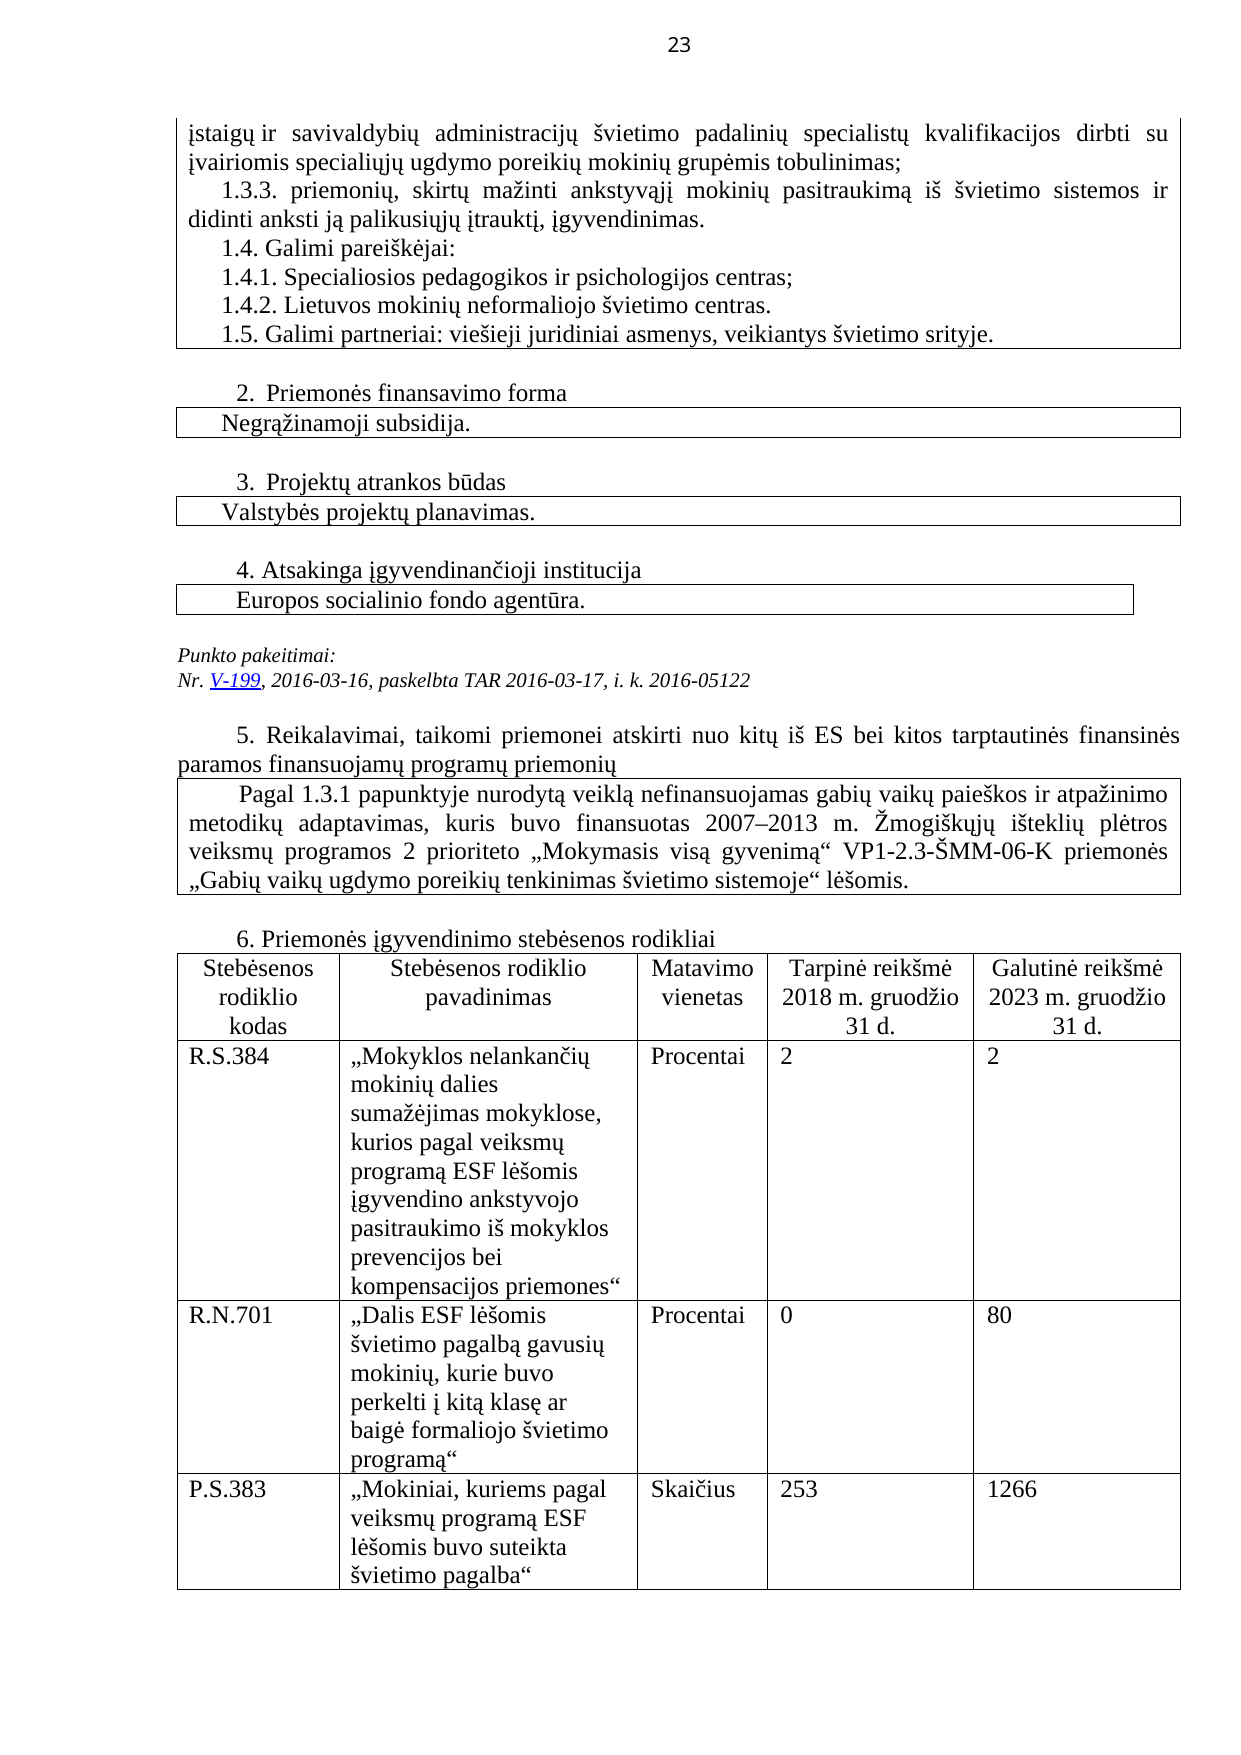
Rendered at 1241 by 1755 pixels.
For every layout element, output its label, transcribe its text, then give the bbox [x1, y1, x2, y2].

table_cell R.S.384 [178, 1041, 339, 1299]
table_header Valstybės projektų planavimas. [177, 497, 1180, 525]
table_cell 253 [768, 1474, 973, 1589]
table_cell 2 [974, 1041, 1180, 1299]
text 4. Atsakinga įgyvendinančioji institucija [177, 555, 1181, 584]
table_header Stebėsenos rodiklio pavadinimas [340, 954, 637, 1040]
table_cell P.S.383 [178, 1474, 339, 1589]
text Punkto pakeitimai: [177, 643, 1181, 667]
table_header Stebėsenos rodiklio kodas [178, 954, 339, 1040]
table_header Negrąžinamoji subsidija. [177, 408, 1180, 437]
text 3. Projektų atrankos būdas [236, 467, 1181, 496]
table_cell 80 [974, 1301, 1180, 1473]
table_cell Procentai [638, 1041, 767, 1299]
table_cell 1.4. Galimi pareiškėjai: 1.4.1. Specialiosios pedagogikos ir psichologijos centras; 1.4.2. Lietuvos mokinių neformaliojo švietimo centras. [177, 233, 1180, 319]
table_cell „Dalis ESF lėšomis švietimo pagalbą gavusių mokinių, kurie buvo perkelti į kitą klasę ar baigė formaliojo švietimo programą“ [340, 1301, 637, 1473]
table_header Europos socialinio fondo agentūra. [177, 585, 1133, 614]
table_cell „Mokyklos nelankančių mokinių dalies sumažėjimas mokyklose, kurios pagal veiksmų programą ESF lėšomis įgyvendino ankstyvojo pasitraukimo iš mokyklos prevencijos bei kompensacijos priemones“ [340, 1041, 637, 1299]
table_header Galutinė reikšmė 2023 m. gruodžio 31 d. [974, 954, 1180, 1040]
table_cell Procentai [638, 1301, 767, 1473]
text 6. Priemonės įgyvendinimo stebėsenos rodikliai [177, 924, 1181, 952]
table_header Matavimo vienetas [638, 954, 767, 1040]
table_cell 2 [768, 1041, 973, 1299]
table_cell 1.5. Galimi partneriai: viešieji juridiniai asmenys, veikiantys švietimo srityje. [177, 319, 1180, 348]
table_cell 0 [768, 1301, 973, 1473]
table_cell R.N.701 [178, 1301, 339, 1473]
table_cell 1266 [974, 1474, 1180, 1589]
text 5. Reikalavimai, taikomi priemonei atskirti nuo kitų iš ES bei kitos tarptautinės finansinės paramos finansuojamų programų priemonių [177, 720, 1181, 778]
table_header Pagal 1.3.1 papunktyje nurodytą veiklą nefinansuojamas gabių vaikų paieškos ir atpažinimo metodikų adaptavimas, kuris buvo finansuotas 2007–2013 m. Žmogiškųjų išteklių plėtros veiksmų programos 2 prioriteto „Mokymasis visą gyvenimą“ VP1-2.3-ŠMM-06-K priemonės „Gabių vaikų ugdymo poreikių tenkinimas švietimo sistemoje“ lėšomis. [178, 779, 1180, 894]
table_cell „Mokiniai, kuriems pagal veiksmų programą ESF lėšomis buvo suteikta švietimo pagalba“ [340, 1474, 637, 1589]
table_cell įstaigų ir savivaldybių administracijų švietimo padalinių specialistų kvalifikacijos dirbti su įvairiomis specialiųjų ugdymo poreikių mokinių grupėmis tobulinimas; 1.3.3. priemonių, skirtų mažinti ankstyvąjį mokinių pasitraukimą iš švietimo sistemos ir didinti anksti ją palikusiųjų įtrauktį, įgyvendinimas. [177, 118, 1180, 233]
table_header Tarpinė reikšmė 2018 m. gruodžio 31 d. [768, 954, 973, 1040]
text Nr. V-199, 2016-03-16, paskelbta TAR 2016-03-17, i. k. 2016-05122 [177, 667, 1181, 692]
text 2. Priemonės finansavimo forma [236, 378, 1181, 407]
table_cell Skaičius [638, 1474, 767, 1589]
